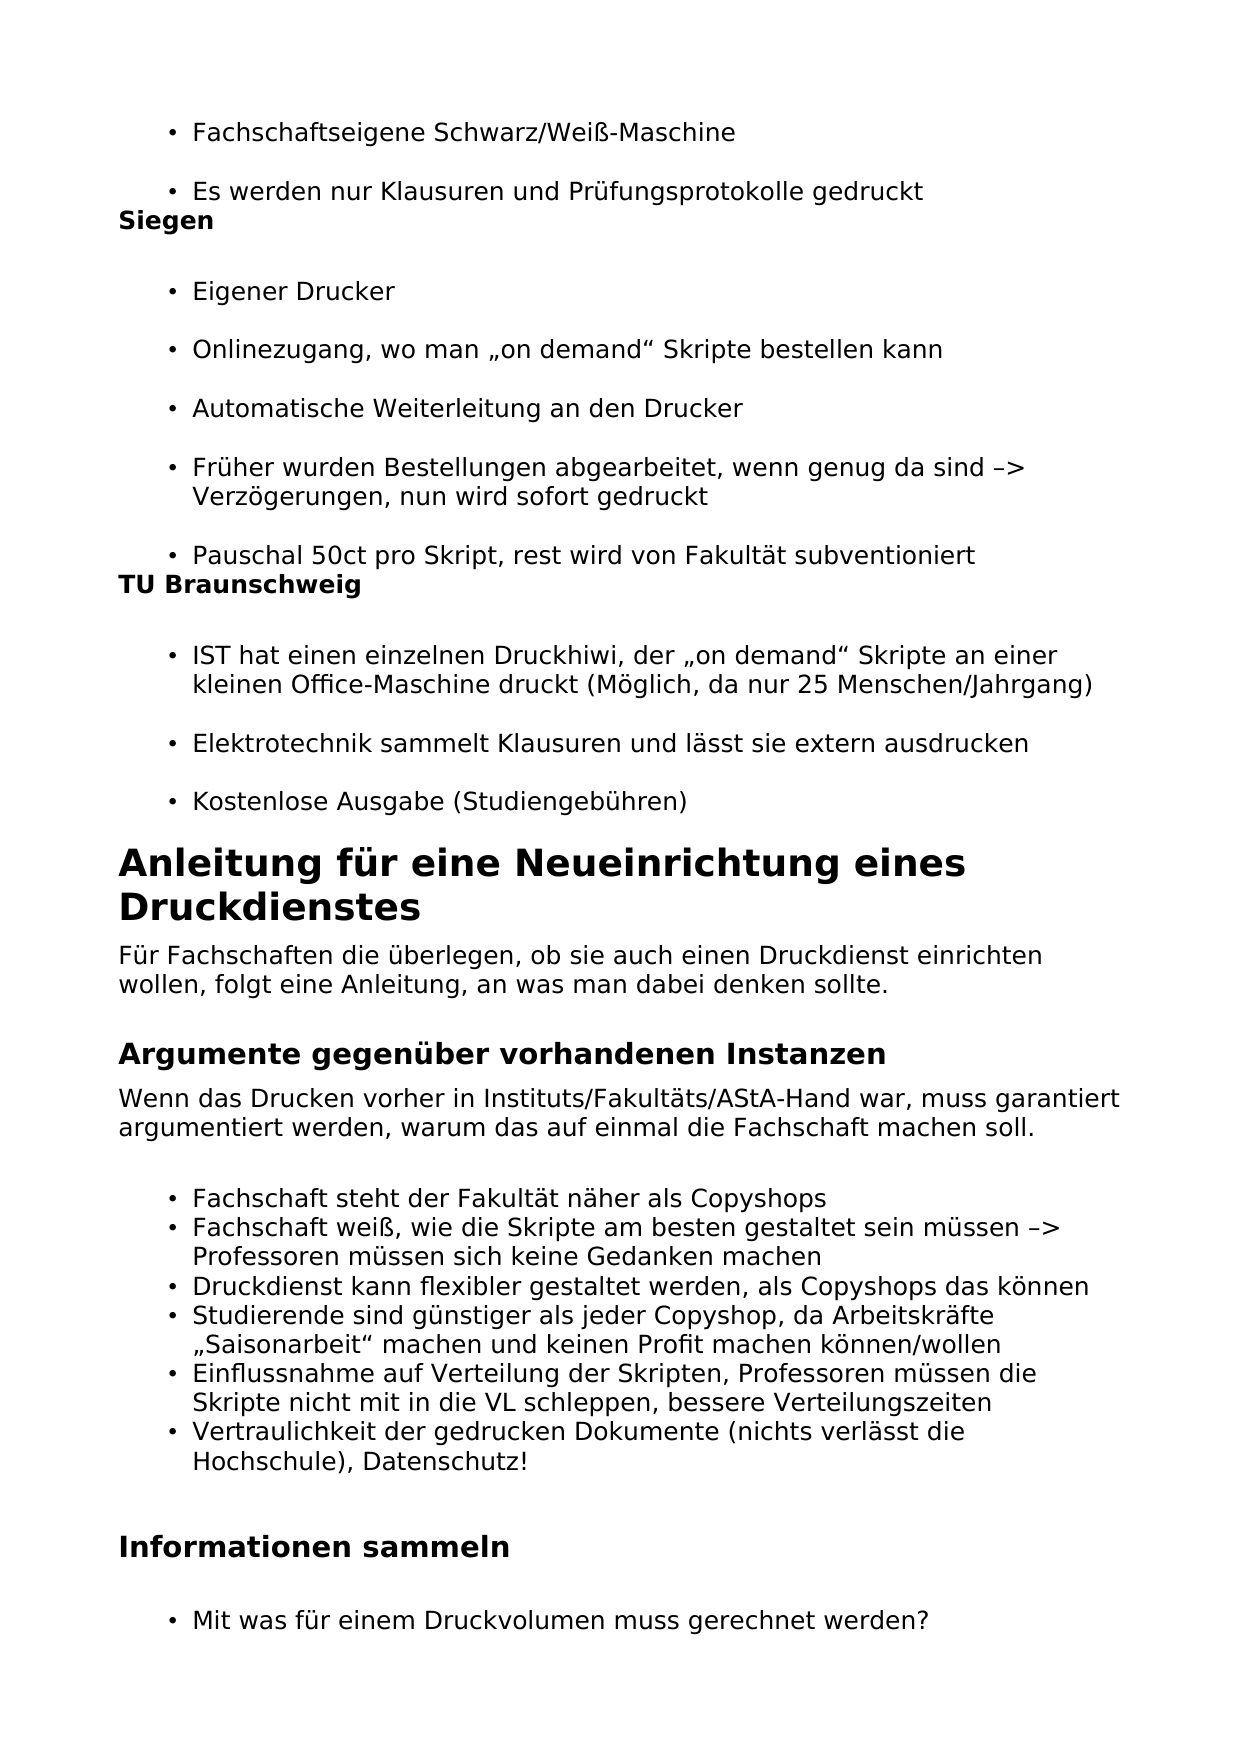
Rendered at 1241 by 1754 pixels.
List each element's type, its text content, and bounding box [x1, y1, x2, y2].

subtitle Argumente gegenüber vorhandenen Instanzen [118, 1037, 1122, 1071]
text Wenn das Drucken vorher in Instituts/Fakultäts/AStA-Hand war, muss garantiert argumentiert werden, warum das auf einmal die Fachschaft machen soll. [118, 1084, 1122, 1142]
list Fachschaft weiß, wie die Skripte am besten gestaltet sein müssen –> Professoren müssen sich keine Gedanken machen [177, 1213, 1122, 1272]
list Vertraulichkeit der gedrucken Dokumente (nichts verlässt die Hochschule), Datenschutz! [177, 1417, 1122, 1476]
list IST hat einen einzelnen Druckhiwi, der „on demand“ Skripte an einer kleinen Office-Maschine druckt (Möglich, da nur 25 Menschen/Jahrgang) [177, 641, 1122, 699]
list Früher wurden Bestellungen abgearbeitet, wenn genug da sind –> Verzögerungen, nun wird sofort gedruckt [177, 453, 1122, 511]
list Pauschal 50ct pro Skript, rest wird von Fakultät subventioniert [177, 541, 1122, 570]
list Automatische Weiterleitung an den Drucker [177, 394, 1122, 423]
list Mit was für einem Druckvolumen muss gerechnet werden? [177, 1606, 1122, 1635]
list Einflussnahme auf Verteilung der Skripten, Professoren müssen die Skripte nicht mit in die VL schleppen, bessere Verteilungszeiten [177, 1359, 1122, 1417]
list Elektrotechnik sammelt Klausuren und lässt sie extern ausdrucken [177, 729, 1122, 758]
list Eigener Drucker [177, 277, 1122, 306]
list Fachschaftseigene Schwarz/Weiß-Maschine [177, 118, 1122, 147]
text Siegen [118, 206, 1122, 235]
list Kostenlose Ausgabe (Studiengebühren) [177, 788, 1122, 817]
text Für Fachschaften die überlegen, ob sie auch einen Druckdienst einrichten wollen, folgt eine Anleitung, an was man dabei denken sollte. [118, 942, 1122, 1000]
list Studierende sind günstiger als jeder Copyshop, da Arbeitskräfte „Saisonarbeit“ machen und keinen Profit machen können/wollen [177, 1301, 1122, 1359]
text TU Braunschweig [118, 570, 1122, 599]
subtitle Anleitung für eine Neueinrichtung eines Druckdienstes [118, 842, 1122, 929]
subtitle Informationen sammeln [118, 1530, 1122, 1564]
list Onlinezugang, wo man „on demand“ Skripte bestellen kann [177, 336, 1122, 365]
list Es werden nur Klausuren und Prüfungsprotokolle gedruckt [177, 177, 1122, 206]
list Fachschaft steht der Fakultät näher als Copyshops [177, 1184, 1122, 1213]
list Druckdienst kann flexibler gestaltet werden, als Copyshops das können [177, 1272, 1122, 1301]
